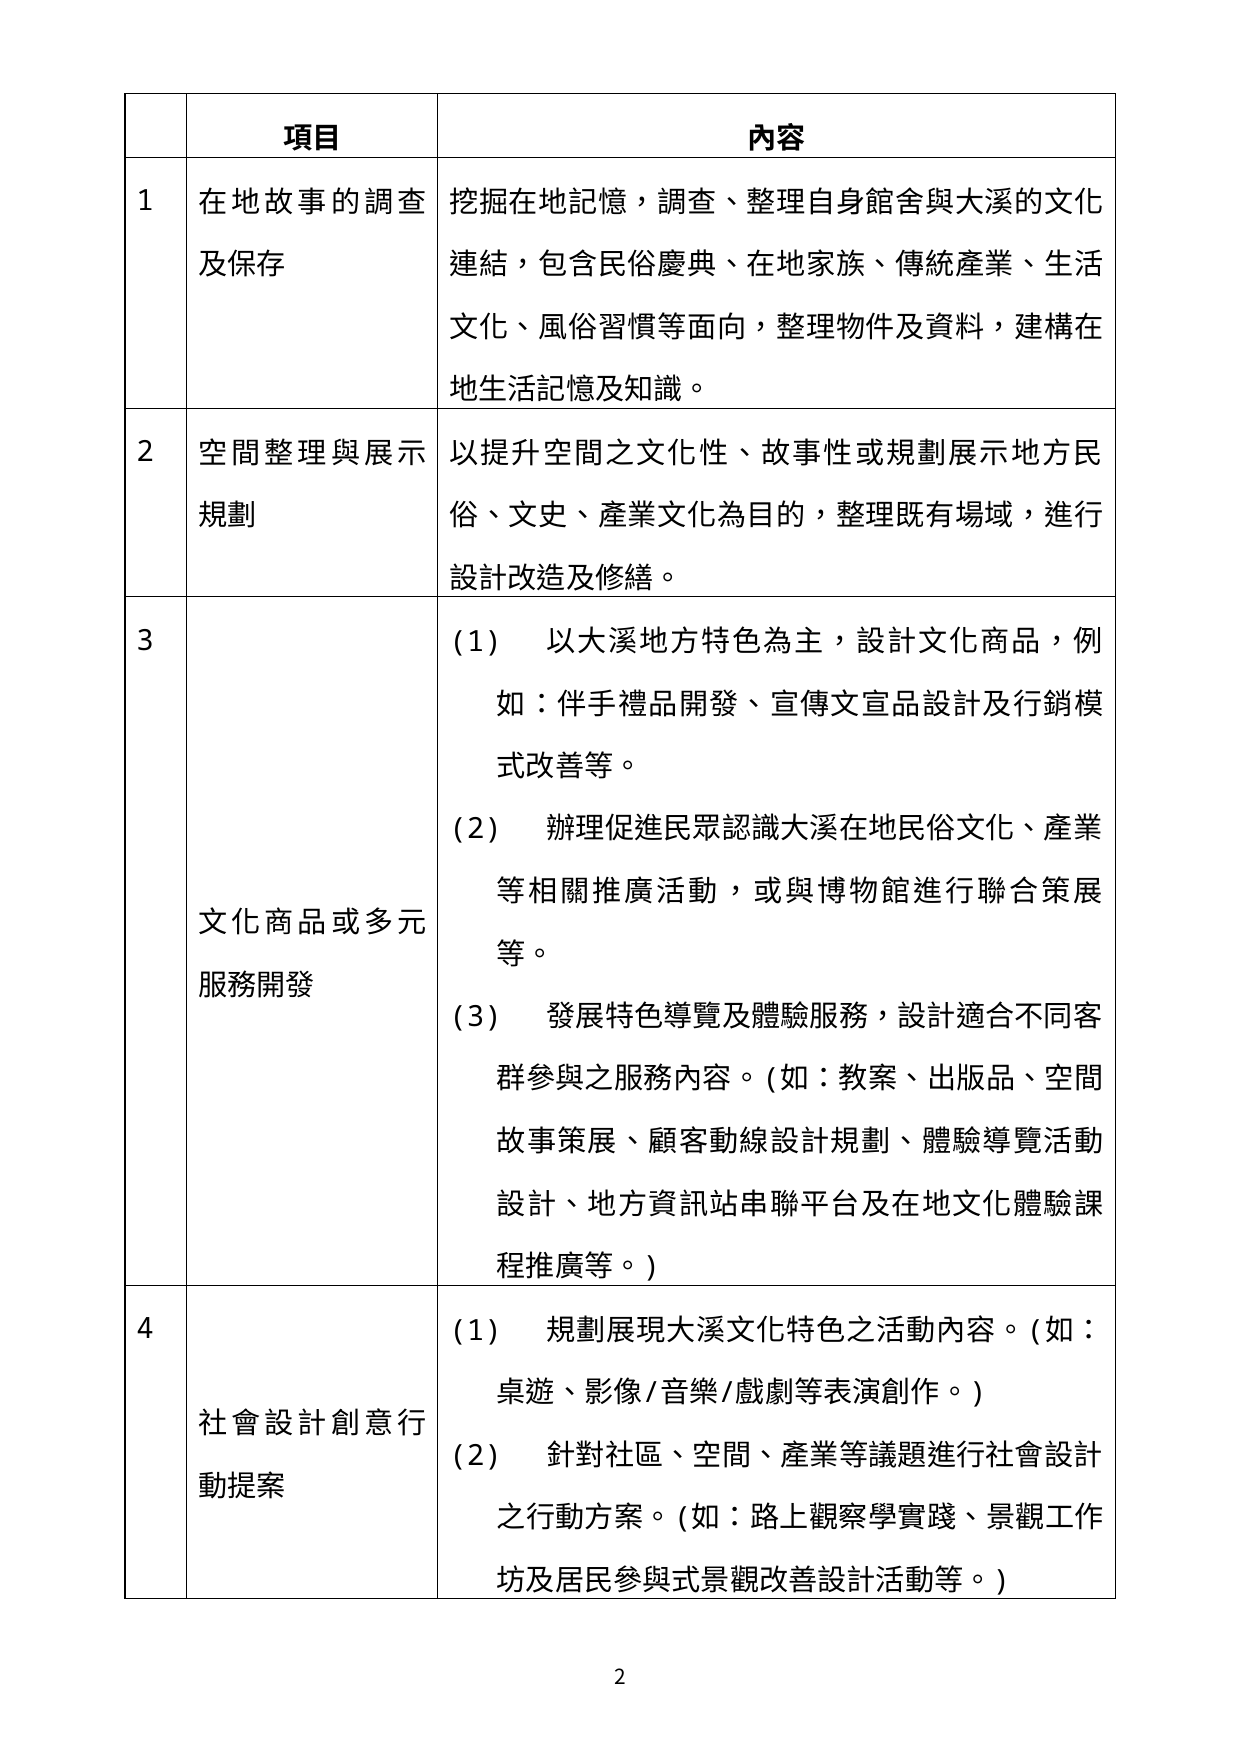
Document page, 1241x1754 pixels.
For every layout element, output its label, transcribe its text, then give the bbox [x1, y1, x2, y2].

table_cell 文化商品或多元服務開發 [187, 597, 437, 1285]
table_cell 規劃展現大溪文化特色之活動內容。(如：桌遊、影像/音樂/戲劇等表演創作。) 針對社區、空間、產業等議題進行社會設計之行動方案。(如：路上觀察學實踐、景觀工作坊及居民參與式景觀改善設計活動等。) [438, 1286, 1115, 1598]
table_cell 挖掘在地記憶，調查、整理自身館舍與大溪的文化連結，包含民俗慶典、在地家族、傳統產業、生活文化、風俗習慣等面向，整理物件及資料，建構在地生活記憶及知識。 [438, 158, 1115, 408]
table_header [126, 94, 186, 157]
table_cell 以提升空間之文化性、故事性或規劃展示地方民俗、文史、產業文化為目的，整理既有場域，進行設計改造及修繕。 [438, 409, 1115, 596]
table_header 內容 [438, 94, 1115, 157]
table_cell 在地故事的調查及保存 [187, 158, 437, 408]
table_cell 4 [126, 1286, 186, 1598]
table_cell 2 [126, 409, 186, 596]
table_cell 3 [126, 597, 186, 1285]
table_cell 1 [126, 158, 186, 408]
table_header 項目 [187, 94, 437, 157]
table_cell 社會設計創意行動提案 [187, 1286, 437, 1598]
table_cell 以大溪地方特色為主，設計文化商品，例如：伴手禮品開發、宣傳文宣品設計及行銷模式改善等。 辦理促進民眾認識大溪在地民俗文化、產業等相關推廣活動，或與博物館進行聯合策展等。 發展特色導覽及體驗服務，設計適合不同客群參與之服務內容。(如：教案、出版品、空間故事策展、顧客動線設計規劃、體驗導覽活動設計、地方資訊站串聯平台及在地文化體驗課程推廣等。) [438, 597, 1115, 1285]
table_cell 空間整理與展示規劃 [187, 409, 437, 596]
